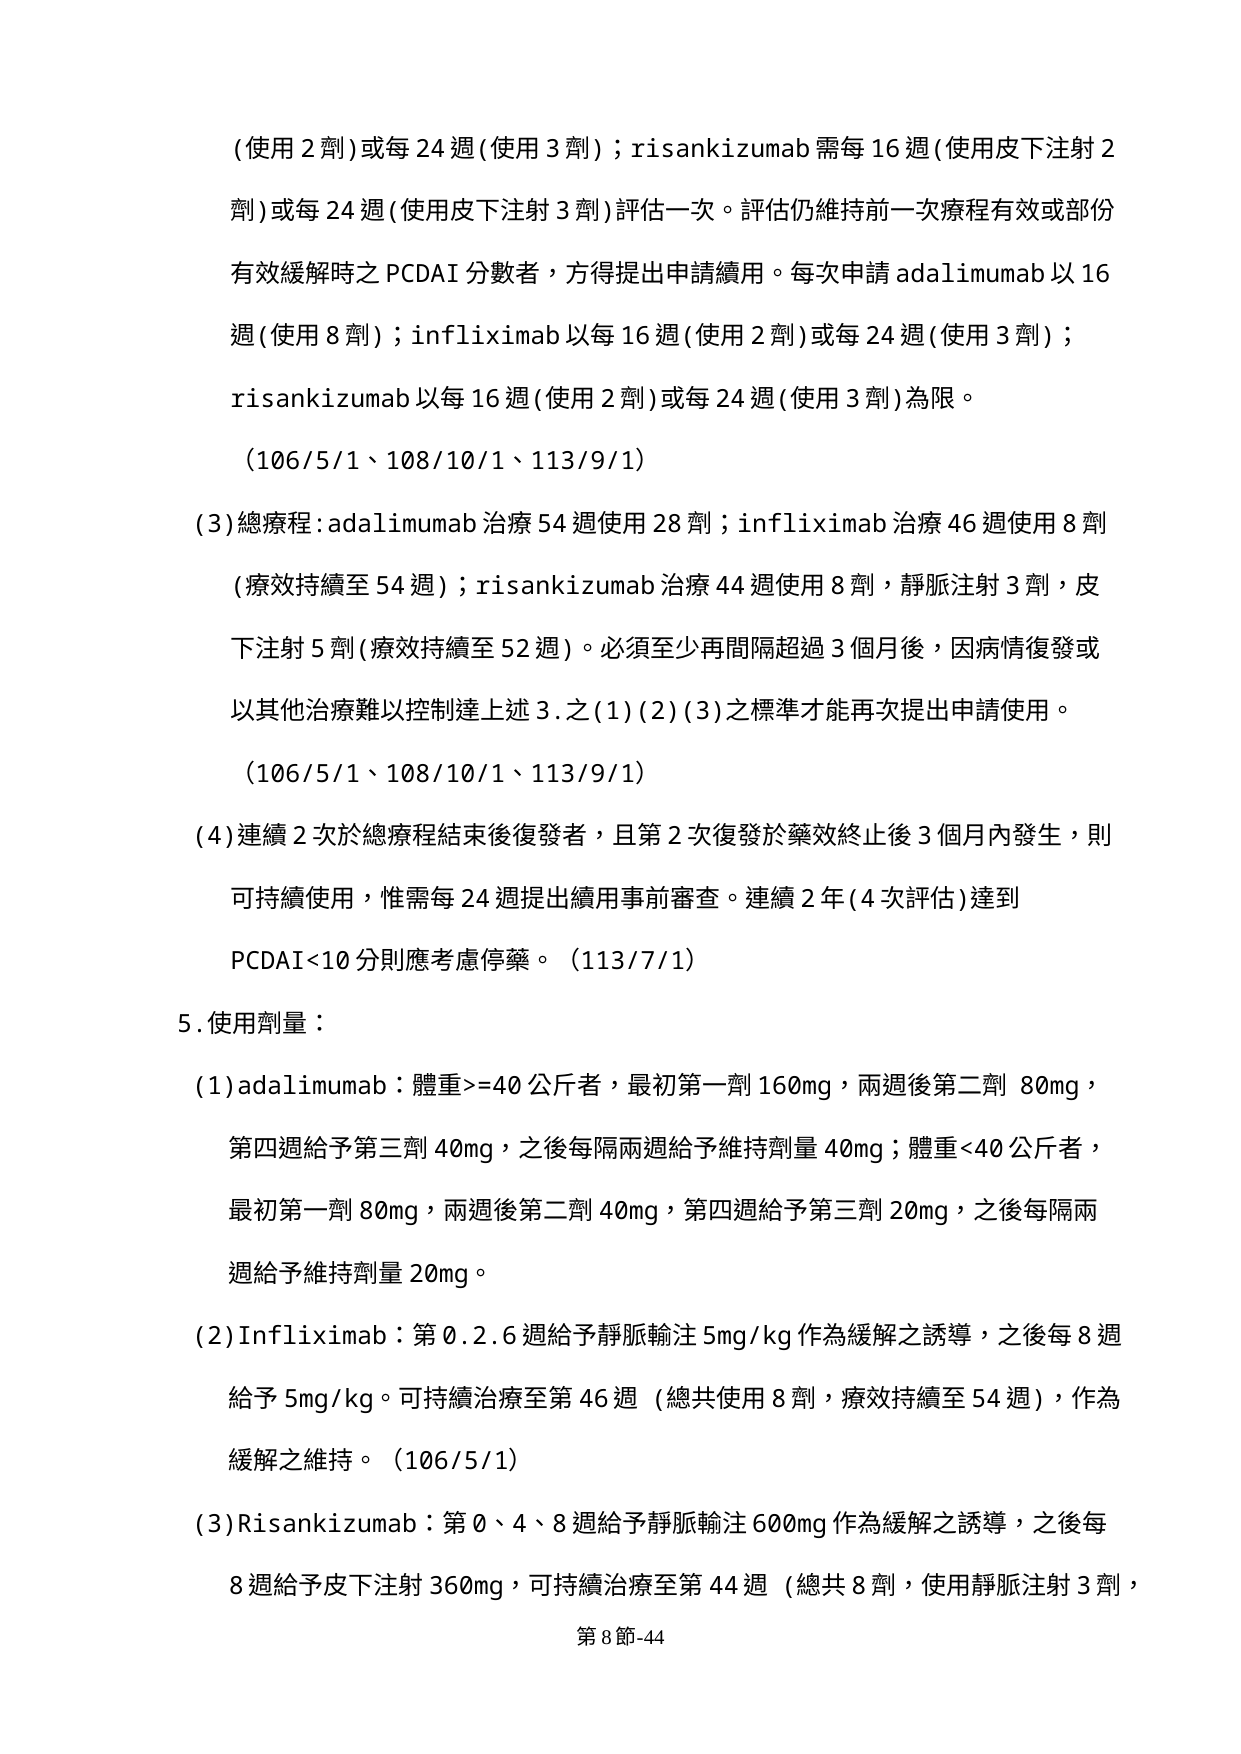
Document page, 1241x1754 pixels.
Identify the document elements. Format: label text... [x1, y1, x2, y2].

text (使用2劑)或每24週(使用3劑)；risankizumab需每16週(使用皮下注射2劑)或每24週(使用皮下注射3劑)評估一次。評估仍維持前一次療程有效或部份有效緩解時之PCDAI分數者，方得提出申請續用。每次申請adalimumab以16週(使用8劑)；infliximab以每16週(使用2劑)或每24週(使用3劑)；risankizumab以每16週(使用2劑)或每24週(使用3劑)為限。（106/5/1、108/10/1、113/9/1） [192, 104, 1122, 479]
text (2)Infliximab：第0.2.6週給予靜脈輸注5mg/kg作為緩解之誘導，之後每8週給予5mg/kg。可持續治療至第46週 (總共使用8劑，療效持續至54週)，作為緩解之維持。（106/5/1） [192, 1292, 1122, 1479]
text (4)連續2次於總療程結束後復發者，且第2次復發於藥效終止後3個月內發生，則可持續使用，惟需每24週提出續用事前審查。連續2年(4次評估)達到PCDAI<10分則應考慮停藥。（113/7/1） [192, 792, 1122, 979]
text (1)adalimumab：體重>=40公斤者，最初第一劑160mg，兩週後第二劑 80mg，第四週給予第三劑40mg，之後每隔兩週給予維持劑量40mg；體重<40公斤者，最初第一劑80mg，兩週後第二劑40mg，第四週給予第三劑20mg，之後每隔兩週給予維持劑量20mg。 [192, 1042, 1122, 1292]
text 5.使用劑量： [177, 979, 1122, 1042]
text (3)總療程:adalimumab治療54週使用28劑；infliximab治療46週使用8劑 (療效持續至54週)；risankizumab治療44週使用8劑，靜脈注射3劑，皮下注射5劑(療效持續至52週)。必須至少再間隔超過3個月後，因病情復發或以其他治療難以控制達上述3.之(1)(2)(3)之標準才能再次提出申請使用。（106/5/1、108/10/1、113/9/1） [192, 479, 1122, 792]
text (3)Risankizumab：第0、4、8週給予靜脈輸注600mg作為緩解之誘導，之後每8週給予皮下注射360mg，可持續治療至第44週 (總共8劑，使用靜脈注射3劑，皮下注射5劑，療效持續至52週)，作為緩解之維持。（113/9/1） [192, 1479, 1122, 1604]
